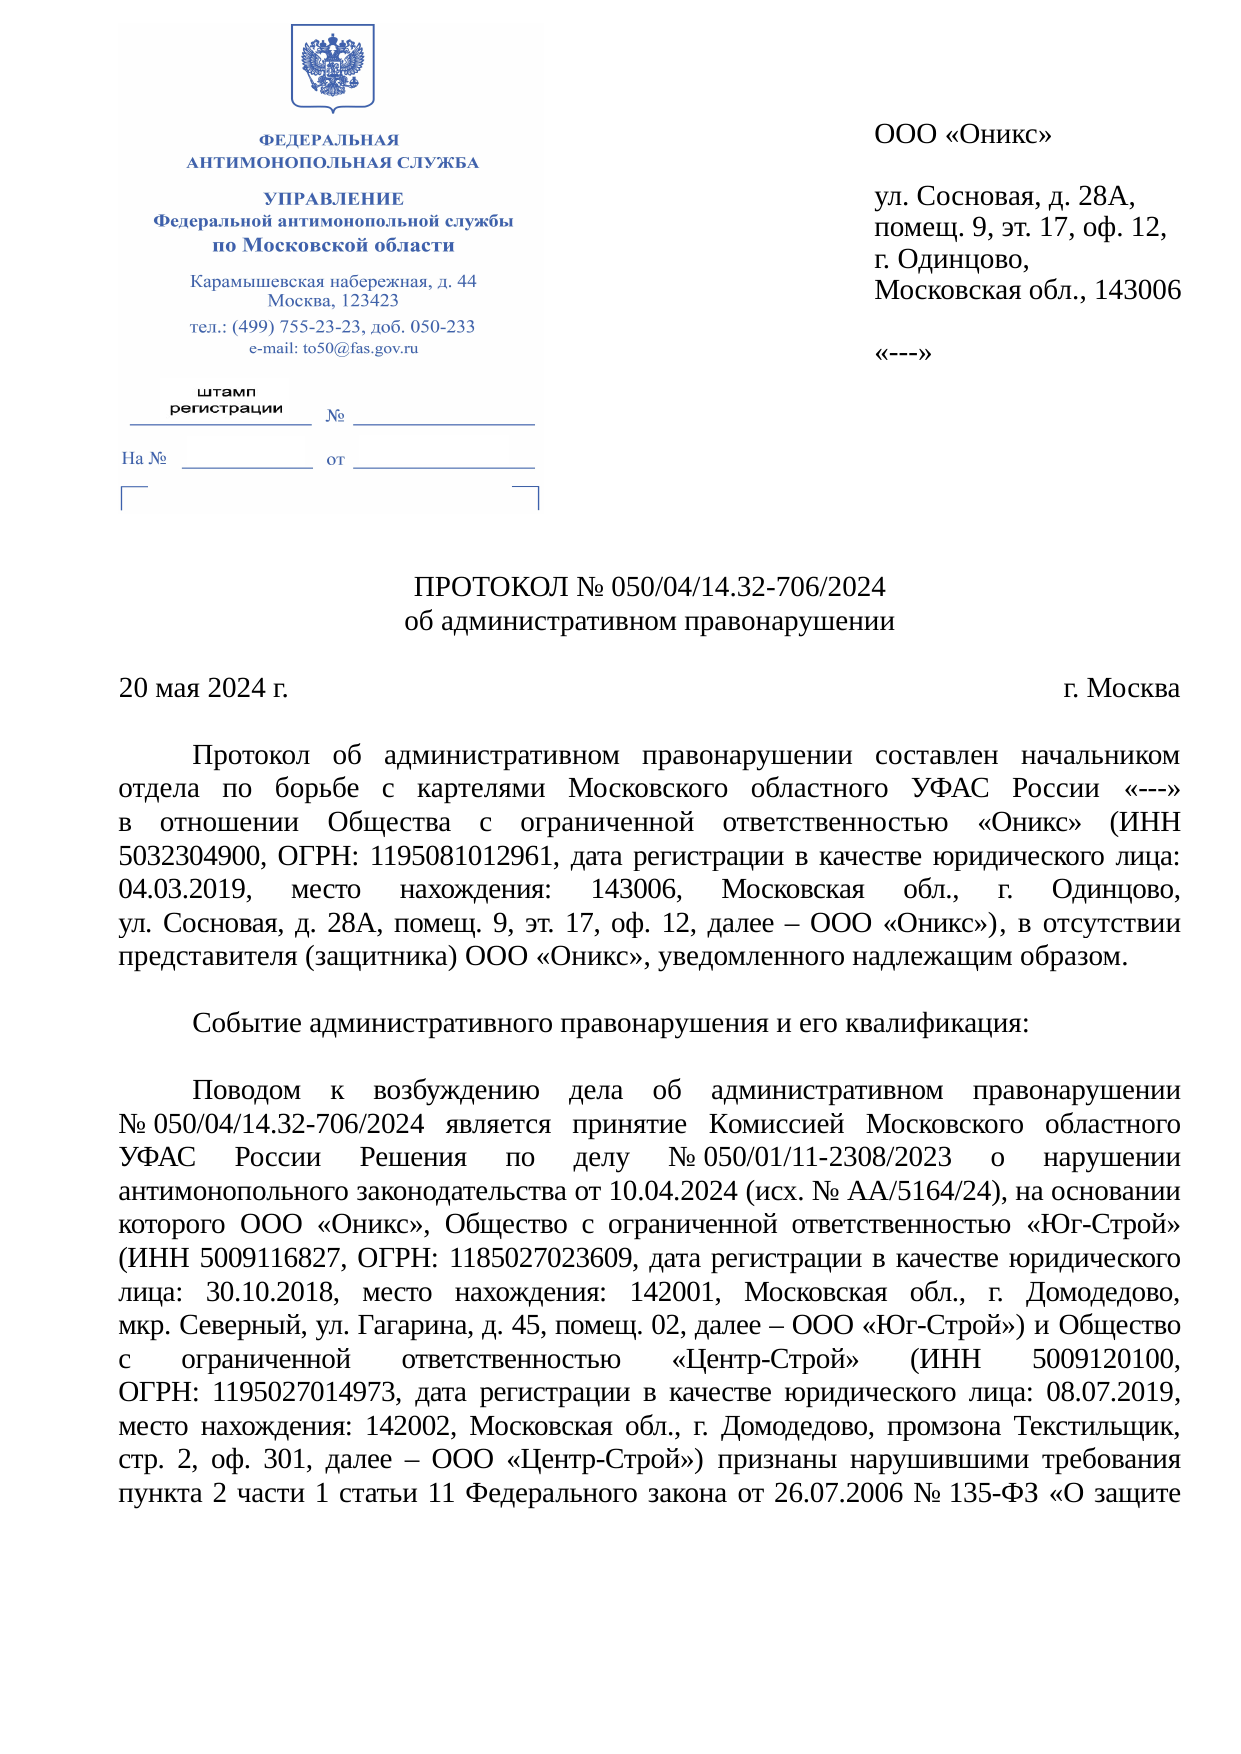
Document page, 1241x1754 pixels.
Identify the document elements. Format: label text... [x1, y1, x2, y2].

text помещ. 9, эт. 17, оф. 12, [874, 212, 1193, 243]
text «---» [874, 337, 1193, 368]
text об административном правонарушении [118, 603, 1181, 636]
text Московская обл., 143006 [874, 274, 1193, 306]
text г. Одинцово, [874, 243, 1193, 274]
text Протокол об административном правонарушении составлен начальником отдела по борьбе с картелями Московского областного УФАС России «---» в отношении Общества с ограниченной ответственностью «Оникс» (ИНН 5032304900, ОГРН: 1195081012961, дата регистрации в качестве юридического лица: 04.03.2019, место нахождения: 143006, Московская обл., г. Одинцово, ул. Сосновая, д. 28А, помещ. 9, эт. 17, оф. 12, далее – ООО «Оникс»), в отсутствии представителя (защитника) ООО «Оникс», уведомленного надлежащим образом. [118, 737, 1181, 972]
text Событие административного правонарушения и его квалификация: [118, 1005, 1181, 1039]
text Поводом к возбуждению дела об административном правонарушении № 050/04/14.32-706/2024 является принятие Комиссией Московского областного УФАС России Решения по делу № 050/01/11-2308/2023 о нарушении антимонопольного законодательства от 10.04.2024 (исх. № АА/5164/24), на основании которого ООО «Оникс», Общество с ограниченной ответственностью «Юг-Строй» (ИНН 5009116827, ОГРН: 1185027023609, дата регистрации в качестве юридического лица: 30.10.2018, место нахождения: 142001, Московская обл., г. Домодедово, мкр. Северный, ул. Гагарина, д. 45, помещ. 02, далее – ООО «Юг-Строй») и Общество с ограниченной ответственностью «Центр-Строй» (ИНН 5009120100, ОГРН: 1195027014973, дата регистрации в качестве юридического лица: 08.07.2019, место нахождения: 142002, Московская обл., г. Домодедово, промзона Текстильщик, стр. 2, оф. 301, далее – ООО «Центр-Строй») признаны нарушившими требования пункта 2 части 1 статьи 11 Федерального закона от 26.07.2006 № 135-ФЗ «О защите [118, 1072, 1181, 1508]
picture [118, 23, 544, 514]
text 20 мая 2024 г. г. Москва [118, 670, 1181, 703]
text ООО «Оникс» [874, 118, 1193, 149]
text ПРОТОКОЛ № 050/04/14.32-706/2024 [118, 569, 1181, 603]
text ул. Сосновая, д. 28А, [874, 181, 1193, 212]
